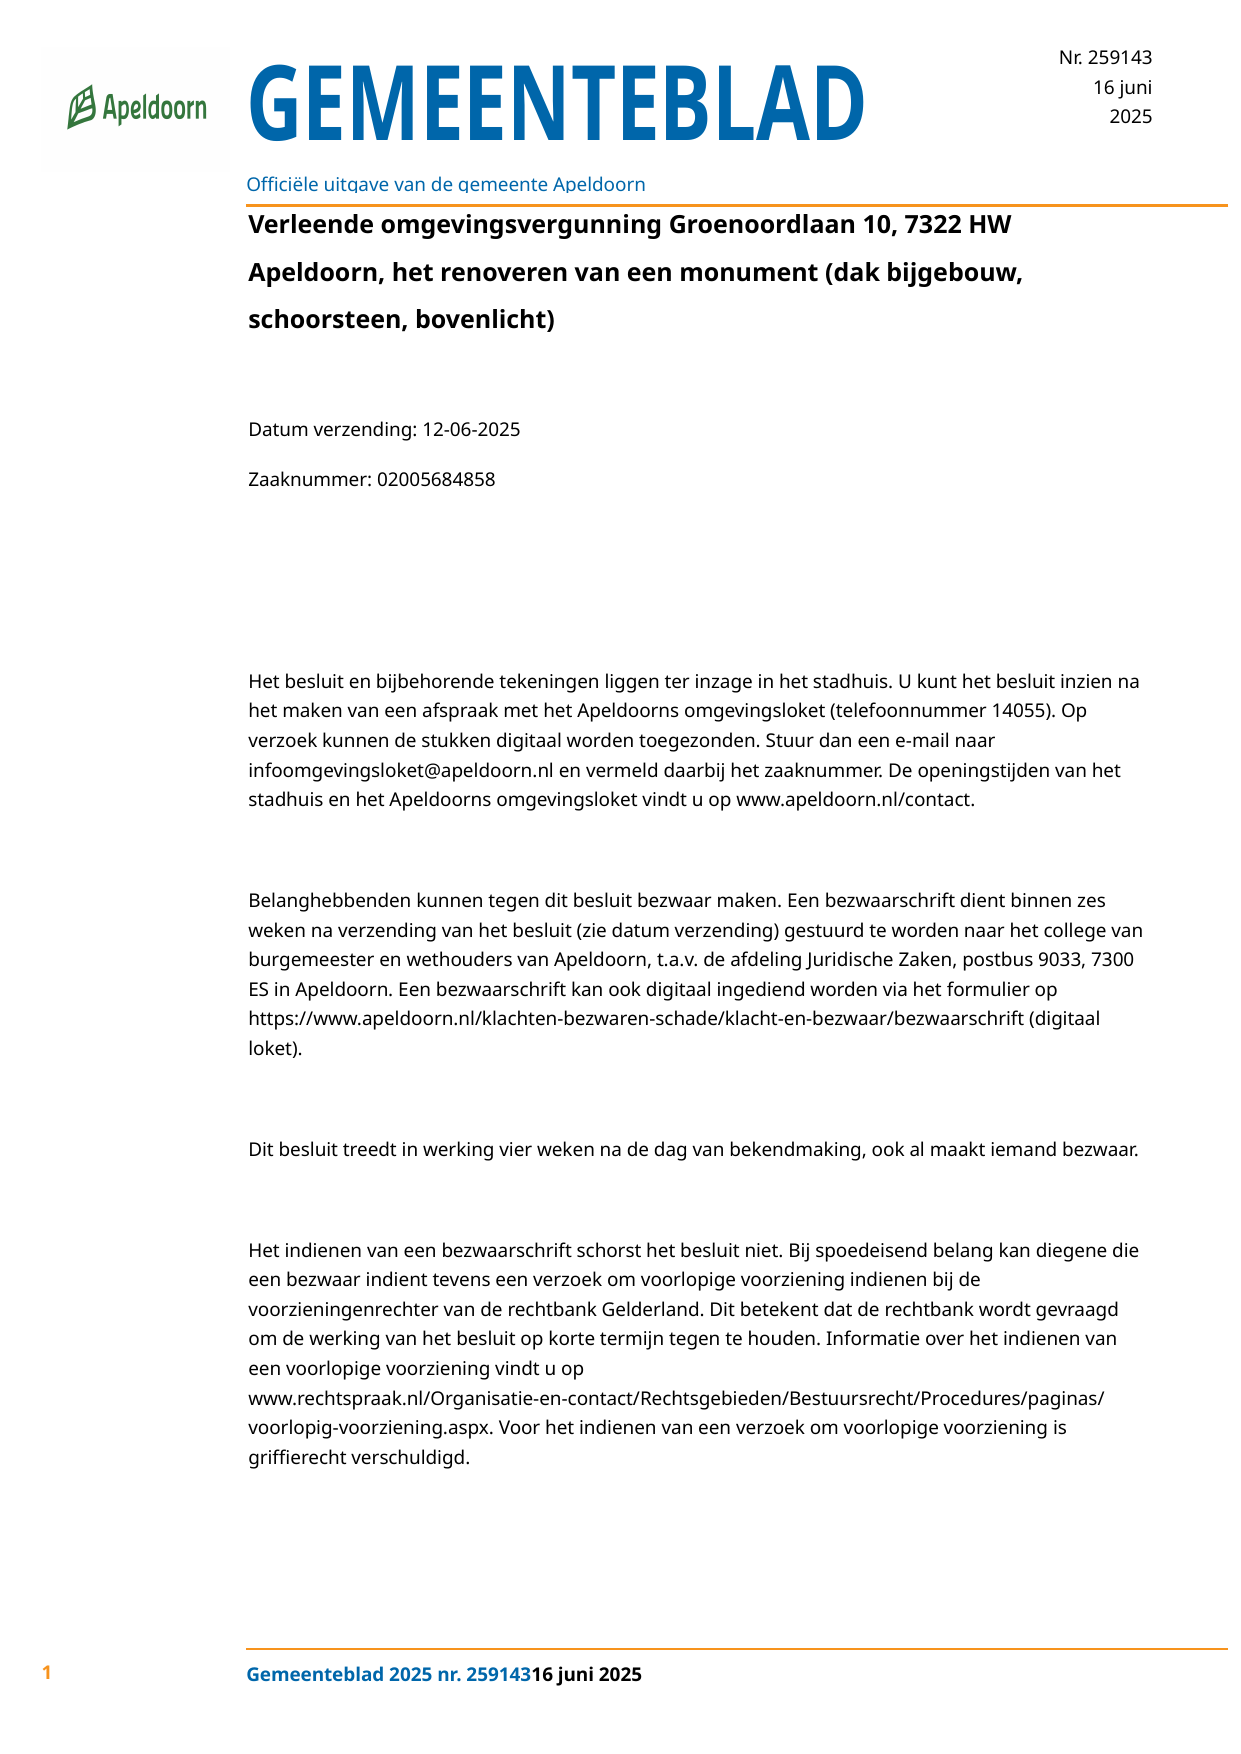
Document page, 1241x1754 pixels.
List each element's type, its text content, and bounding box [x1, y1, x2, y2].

text Het besluit en bijbehorende tekeningen liggen ter inzage in het stadhuis. U kunt het besluit inzien na het maken van een afspraak met het Apeldoorns omgevingsloket (telefoonnummer 14055). Op verzoek kunnen de stukken digitaal worden toegezonden. Stuur dan een e-mail naar infoomgevingsloket@apeldoorn.nl en vermeld daarbij het zaaknummer. De openingstijden van het stadhuis en het Apeldoorns omgevingsloket vindt u op www.apeldoorn.nl/contact. [248, 668, 1152, 812]
text Dit besluit treedt in werking vier weken na de dag van bekendmaking, ook al maakt iemand bezwaar. [248, 1136, 1152, 1162]
picture [41, 47, 231, 172]
text Verleende omgevingsvergunning Groenoordlaan 10, 7322 HW Apeldoorn, het renoveren van een monument (dak bijgebouw, schoorsteen, bovenlicht) [248, 207, 1152, 336]
text Belanghebbenden kunnen tegen dit besluit bezwaar maken. Een bezwaarschrift dient binnen zes weken na verzending van het besluit (zie datum verzending) gestuurd te worden naar het college van burgemeester en wethouders van Apeldoorn, t.a.v. de afdeling Juridische Zaken, postbus 9033, 7300 ES in Apeldoorn. Een bezwaarschrift kan ook digitaal ingediend worden via het formulier op https://www.apeldoorn.nl/klachten-bezwaren-schade/klacht-en-bezwaar/bezwaarschrift (digitaal loket). [248, 887, 1152, 1061]
text Het indienen van een bezwaarschrift schorst het besluit niet. Bij spoedeisend belang kan diegene die een bezwaar indient tevens een verzoek om voorlopige voorziening indienen bij de voorzieningenrechter van de rechtbank Gelderland. Dit betekent dat de rechtbank wordt gevraagd om de werking van het besluit op korte termijn tegen te houden. Informatie over het indienen van een voorlopige voorziening vindt u op www.rechtspraak.nl/Organisatie-en-contact/Rechtsgebieden/Bestuursrecht/Procedures/paginas/voorlopig-voorziening.aspx. Voor het indienen van een verzoek om voorlopige voorziening is griffierecht verschuldigd. [248, 1237, 1152, 1469]
text Zaaknummer: 02005684858 [248, 466, 1152, 492]
text Datum verzending: 12-06-2025 [248, 416, 1152, 442]
